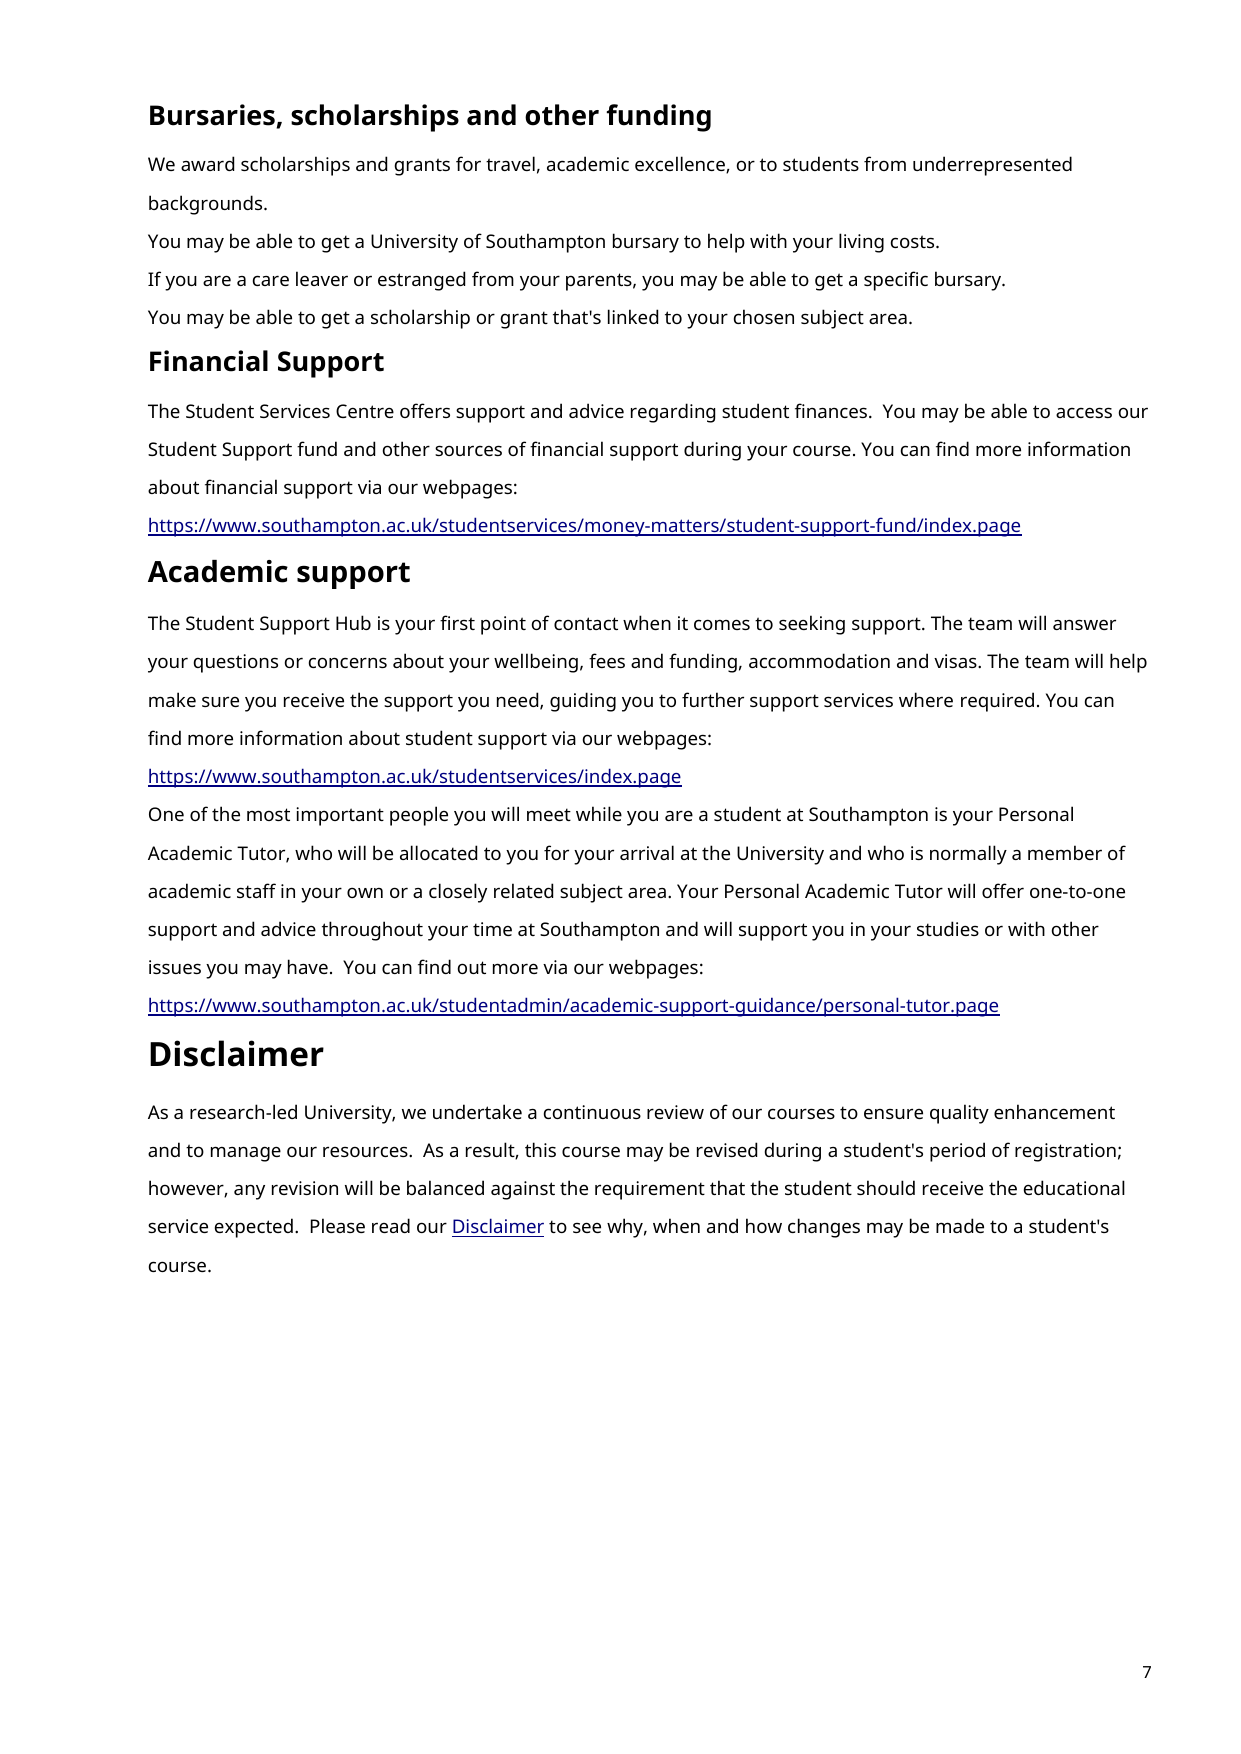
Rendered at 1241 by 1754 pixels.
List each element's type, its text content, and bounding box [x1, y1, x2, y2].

text You may be able to get a University of Southampton bursary to help with your living costs. [148, 228, 1152, 254]
text One of the most important people you will meet while you are a student at Southampton is your Personal Academic Tutor, who will be allocated to you for your arrival at the University and who is normally a member of academic staff in your own or a closely related subject area. Your Personal Academic Tutor will offer one-to-one support and advice throughout your time at Southampton and will support you in your studies or with other issues you may have. You can find out more via our webpages: [148, 802, 1152, 980]
text The Student Support Hub is your first point of contact when it comes to seeking support. The team will answer your questions or concerns about your wellbeing, fees and funding, accommodation and visas. The team will help make sure you receive the support you need, guiding you to further support services where required. You can find more information about student support via our webpages: [148, 611, 1152, 751]
subtitle Financial Support [148, 343, 1152, 380]
text As a research-led University, we undertake a continuous review of our courses to ensure quality enhancement and to manage our resources. As a result, this course may be revised during a student's period of registration; however, any revision will be balanced against the requirement that the student should receive the educational service expected. Please read our Disclaimer to see why, when and how changes may be made to a student's course. [148, 1099, 1152, 1278]
text https://www.southampton.ac.uk/studentadmin/academic-support-guidance/personal-tutor.page [148, 993, 1152, 1018]
text https://www.southampton.ac.uk/studentservices/index.page [148, 763, 1152, 789]
subtitle Disclaimer [148, 1031, 1152, 1076]
text The Student Services Centre offers support and advice regarding student finances. You may be able to access our Student Support fund and other sources of financial support during your course. You can find more information about financial support via our webpages: https://www.southampton.ac.uk/studentservices/money-matters/student-support-fund/index.page [148, 398, 1152, 538]
text You may be able to get a scholarship or grant that's linked to your chosen subject area. [148, 304, 1152, 330]
text We award scholarships and grants for travel, academic excellence, or to students from underrepresented backgrounds. [148, 152, 1152, 215]
subtitle Bursaries, scholarships and other funding [148, 96, 1152, 133]
text If you are a care leaver or estranged from your parents, you may be able to get a specific bursary. [148, 266, 1152, 292]
subtitle Academic support [148, 551, 1152, 591]
